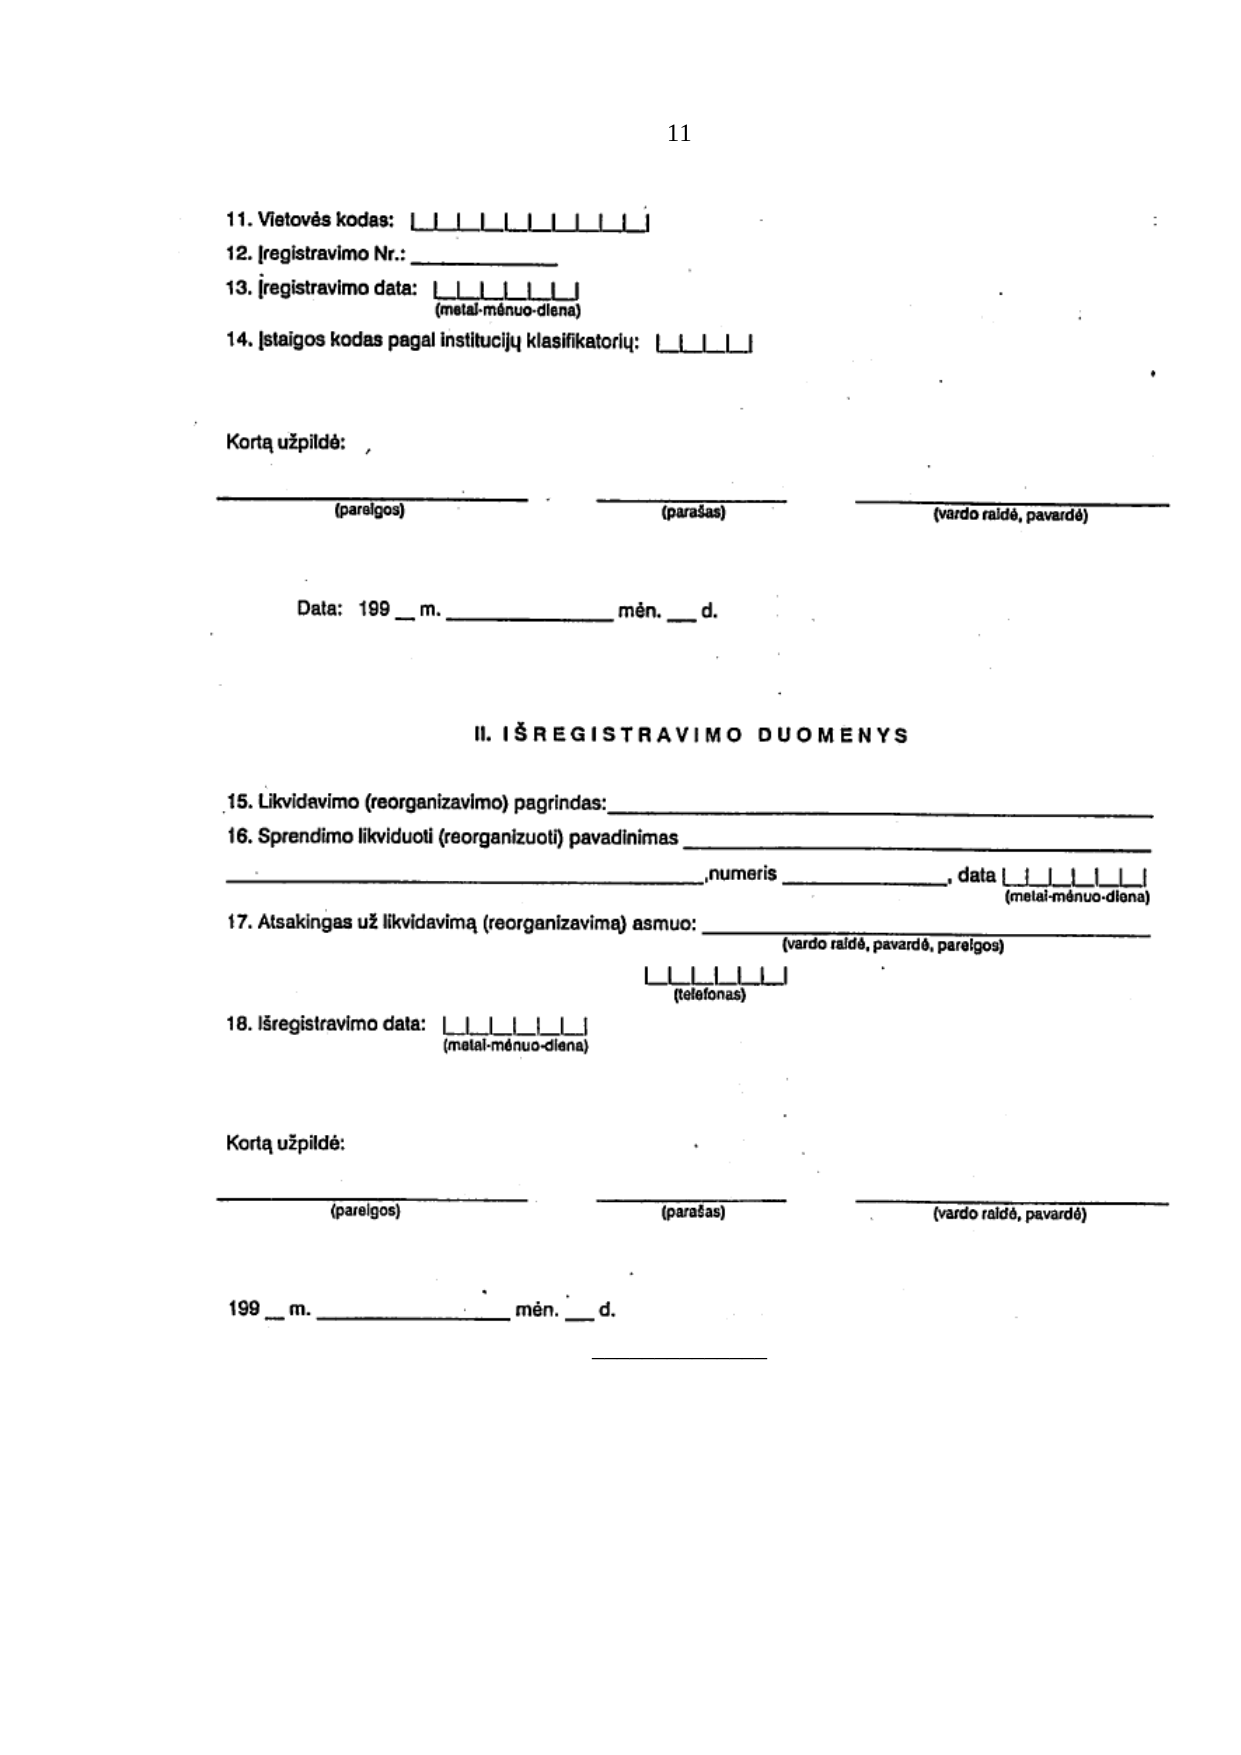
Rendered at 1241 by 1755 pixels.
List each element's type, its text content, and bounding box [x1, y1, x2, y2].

text ______________ [177, 1334, 1181, 1362]
